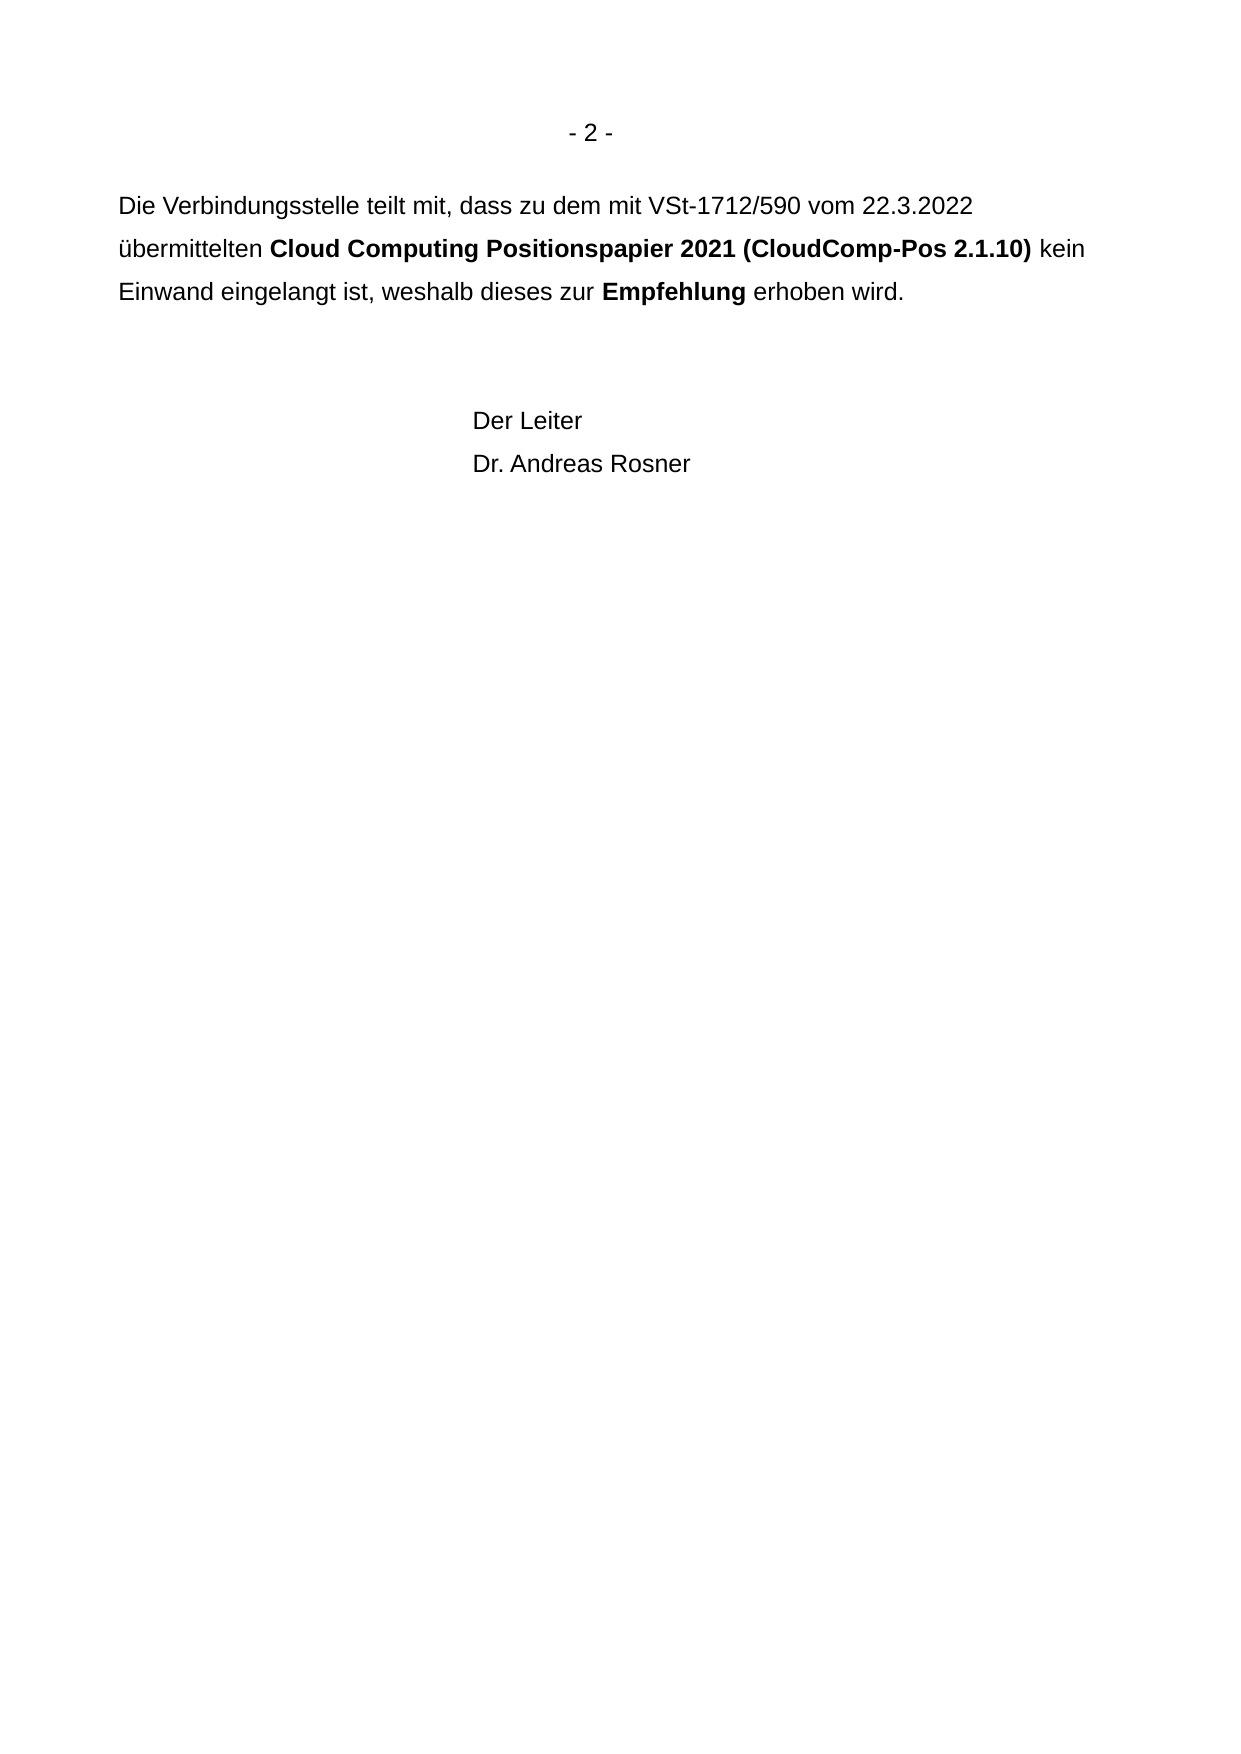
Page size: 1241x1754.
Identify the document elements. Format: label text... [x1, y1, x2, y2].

subtitle Der Leiter [118, 406, 1122, 435]
text Die Verbindungsstelle teilt mit, dass zu dem mit VSt-1712/590 vom 22.3.2022 übermittelten Cloud Computing Positionspapier 2021 (CloudComp-Pos 2.1.10) kein Einwand eingelangt ist, weshalb dieses zur Empfehlung erhoben wird. [118, 191, 1122, 306]
text Dr. Andreas Rosner [118, 449, 1122, 478]
